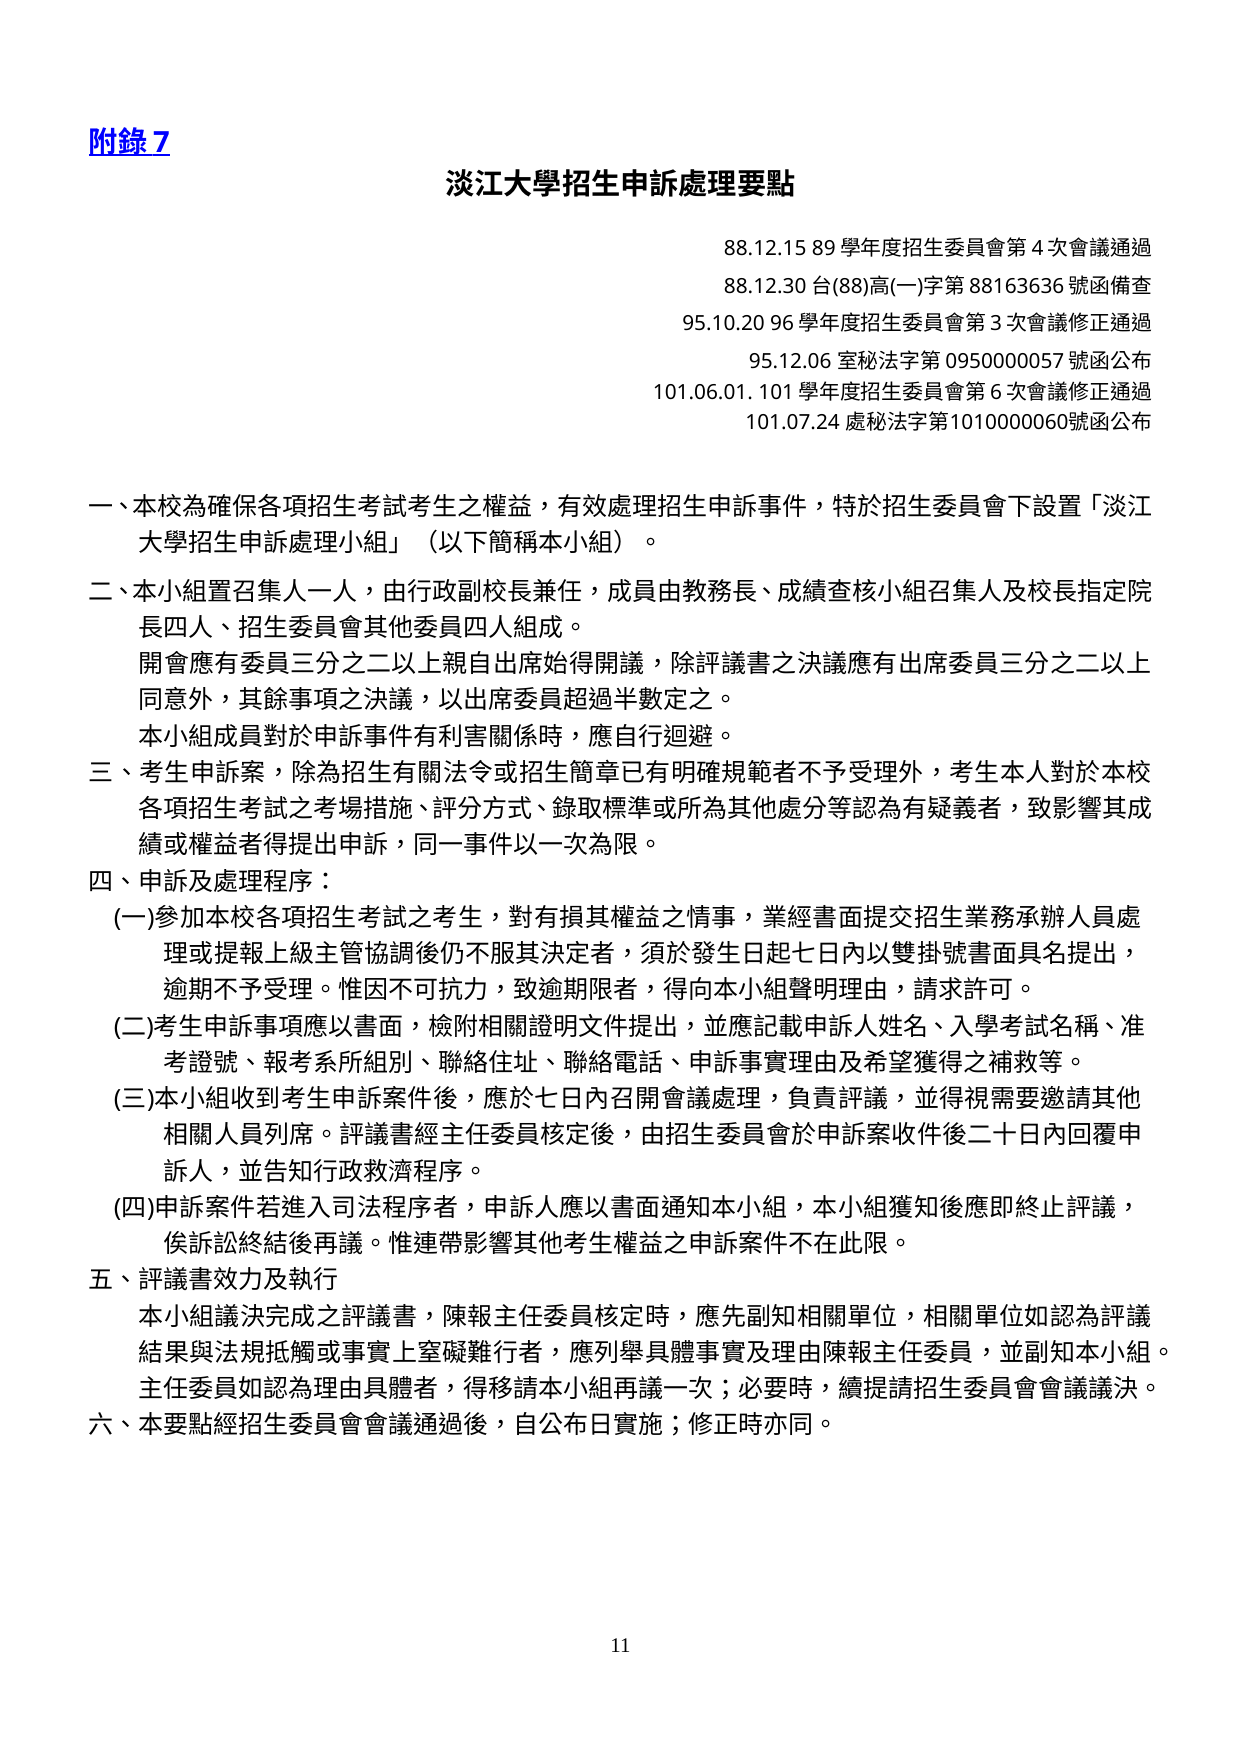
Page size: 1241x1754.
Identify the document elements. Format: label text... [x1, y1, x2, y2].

text (二)考生申訴事項應以書面，檢附相關證明文件提出，並應記載申訴人姓名、入學考試名稱、准考證號、報考系所組別、聯絡住址、聯絡電話、申訴事實理由及希望獲得之補救等。 [114, 1006, 1145, 1078]
text 一、本校為確保各項招生考試考生之權益，有效處理招生申訴事件，特於招生委員會下設置「淡江大學招生申訴處理小組」（以下簡稱本小組）。 [89, 486, 1152, 558]
text 開會應有委員三分之二以上親自出席始得開議，除評議書之決議應有出席委員三分之二以上同意外，其餘事項之決議，以出席委員超過半數定之。 [139, 643, 1152, 716]
text 五、評議書效力及執行 [89, 1260, 1152, 1296]
text 六、本要點經招生委員會會議通過後，自公布日實施；修正時亦同。 [89, 1405, 1152, 1441]
text 淡江大學招生申訴處理要點 [89, 161, 1152, 203]
text (三)本小組收到考生申訴案件後，應於七日內召開會議處理，負責評議，並得視需要邀請其他相關人員列席。評議書經主任委員核定後，由招生委員會於申訴案收件後二十日內回覆申訴人，並告知行政救濟程序。 [114, 1078, 1145, 1187]
text 95.12.06 室秘法字第0950000057號函公布 [89, 337, 1152, 374]
text 本小組議決完成之評議書，陳報主任委員核定時，應先副知相關單位，相關單位如認為評議結果與法規抵觸或事實上窒礙難行者，應列舉具體事實及理由陳報主任委員，並副知本小組。主任委員如認為理由具體者，得移請本小組再議一次；必要時，續提請招生委員會會議議決。 [139, 1296, 1152, 1405]
text 101.07.24 處秘法字第1010000060號函公布 [89, 406, 1152, 436]
text 95.10.20 96學年度招生委員會第3次會議修正通過 [89, 299, 1152, 337]
text 本小組成員對於申訴事件有利害關係時，應自行迴避。 [139, 716, 1152, 752]
text 四、申訴及處理程序： [89, 861, 1152, 897]
text (一)參加本校各項招生考試之考生，對有損其權益之情事，業經書面提交招生業務承辦人員處理或提報上級主管協調後仍不服其決定者，須於發生日起七日內以雙掛號書面具名提出，逾期不予受理。惟因不可抗力，致逾期限者，得向本小組聲明理由，請求許可。 [114, 897, 1145, 1006]
text 附錄7 [89, 118, 1153, 161]
text 88.12.30 台(88)高(一)字第88163636號函備查 [89, 262, 1152, 299]
text (四)申訴案件若進入司法程序者，申訴人應以書面通知本小組，本小組獲知後應即終止評議，俟訴訟終結後再議。惟連帶影響其他考生權益之申訴案件不在此限。 [114, 1187, 1145, 1260]
text 二、本小組置召集人一人，由行政副校長兼任，成員由教務長、成績查核小組召集人及校長指定院長四人、招生委員會其他委員四人組成。 [89, 571, 1152, 643]
text 101.06.01. 101學年度招生委員會第6次會議修正通過 [89, 374, 1152, 406]
text 三、考生申訴案，除為招生有關法令或招生簡章已有明確規範者不予受理外，考生本人對於本校各項招生考試之考場措施、評分方式、錄取標準或所為其他處分等認為有疑義者，致影響其成績或權益者得提出申訴，同一事件以一次為限。 [89, 752, 1152, 861]
text 88.12.15 89學年度招生委員會第4次會議通過 [89, 232, 1152, 262]
